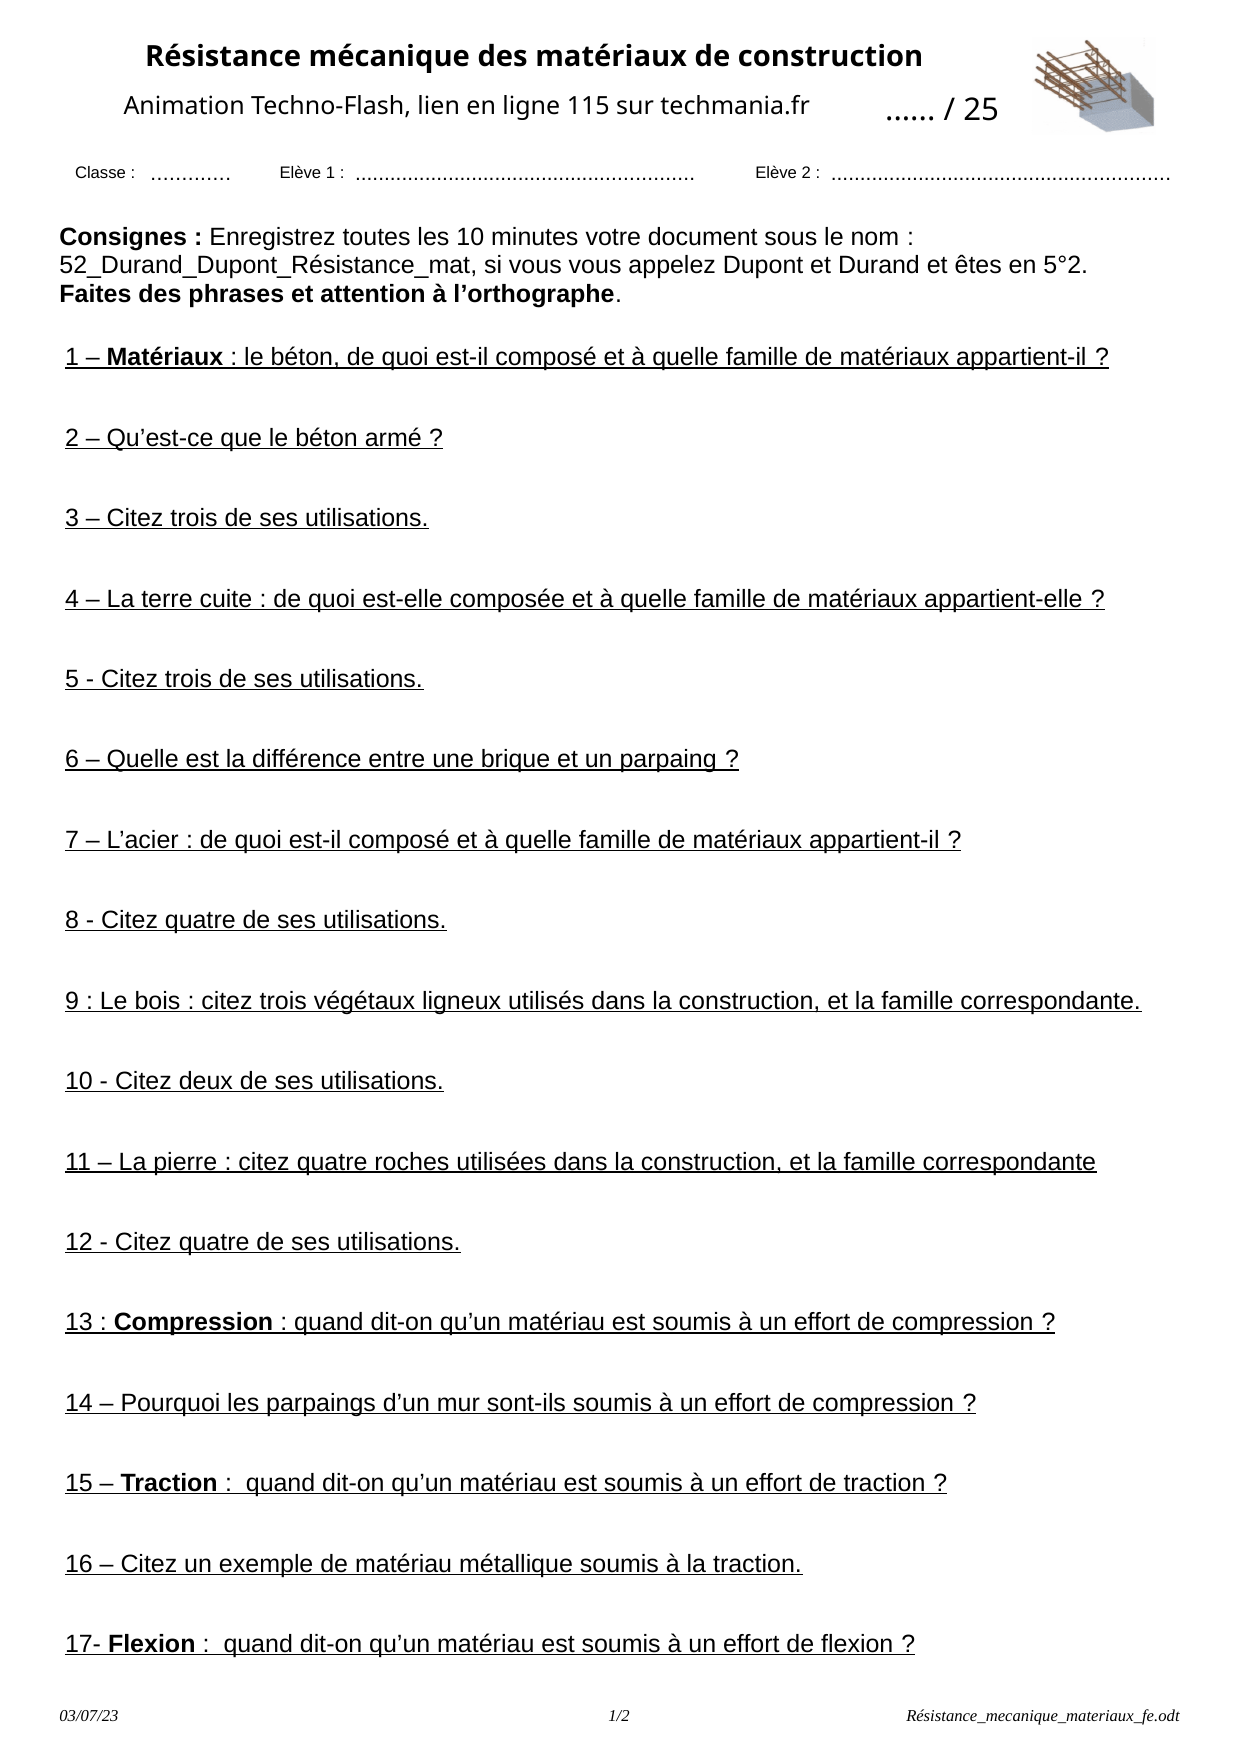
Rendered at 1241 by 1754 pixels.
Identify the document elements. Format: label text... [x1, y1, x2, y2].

table_cell [59, 1422, 1181, 1462]
table_cell [59, 940, 1181, 980]
picture [1031, 35, 1160, 135]
table_cell [59, 618, 1181, 658]
table_header 1 – Matériaux : le béton, de quoi est-il composé et à quelle famille de matériaux appartient-il ? [59, 337, 1181, 377]
table_cell [59, 1101, 1181, 1141]
table_cell 4 – La terre cuite : de quoi est-elle composée et à quelle famille de matériaux appartient-elle ? [59, 578, 1181, 618]
table_cell 17- Flexion : quand dit-on qu’un matériau est soumis à un effort de flexion ? [59, 1623, 1181, 1663]
table_cell 11 – La pierre : citez quatre roches utilisées dans la construction, et la famille correspondante [59, 1141, 1181, 1181]
table_cell [59, 1020, 1181, 1060]
table_cell 14 – Pourquoi les parpaings d’un mur sont-ils soumis à un effort de compression ? [59, 1382, 1181, 1422]
table_cell [59, 779, 1181, 819]
table_cell 2 – Qu’est-ce que le béton armé ? [59, 417, 1181, 457]
table_cell [59, 1181, 1181, 1221]
table_cell 6 – Quelle est la différence entre une brique et un parpaing ? [59, 739, 1181, 779]
table_header Elève 1 : [269, 140, 349, 193]
table_cell [59, 1583, 1181, 1623]
table_cell 3 – Citez trois de ses utilisations. [59, 498, 1181, 538]
table_cell [59, 859, 1181, 899]
text Consignes : Enregistrez toutes les 10 minutes votre document sous le nom : 52_Durand_Dupont_Résistance_mat, si vous vous appelez Dupont et Durand et êtes en 5°2. [59, 222, 1181, 279]
table_cell [59, 1342, 1181, 1382]
table_cell ...... / 25 [874, 75, 1009, 140]
table_header Elève 2 : [743, 140, 825, 193]
table_cell 8 - Citez quatre de ses utilisations. [59, 900, 1181, 940]
table_cell [59, 699, 1181, 739]
table_cell 7 – L’acier : de quoi est-il composé et à quelle famille de matériaux appartient-il ? [59, 819, 1181, 859]
table_cell 16 – Citez un exemple de matériau métallique soumis à la traction. [59, 1543, 1181, 1583]
table_header [1010, 35, 1181, 140]
table_cell [59, 457, 1181, 497]
table_cell [59, 538, 1181, 578]
table_header Résistance mécanique des matériaux de construction [59, 35, 1009, 75]
table_cell [59, 1503, 1181, 1543]
table_cell 15 – Traction : quand dit-on qu’un matériau est soumis à un effort de traction ? [59, 1463, 1181, 1503]
table_cell 5 - Citez trois de ses utilisations. [59, 658, 1181, 698]
table_cell 12 - Citez quatre de ses utilisations. [59, 1221, 1181, 1261]
table_header [825, 140, 1180, 193]
table_cell 9 : Le bois : citez trois végétaux ligneux utilisés dans la construction, et la famille correspondante. [59, 980, 1181, 1020]
table_cell Animation Techno-Flash, lien en ligne 115 sur techmania.fr [59, 75, 874, 140]
table_cell 13 : Compression : quand dit-on qu’un matériau est soumis à un effort de compression ? [59, 1302, 1181, 1342]
table_header [144, 140, 269, 193]
table_header [349, 140, 743, 193]
table_cell [59, 1261, 1181, 1302]
table_cell [59, 377, 1181, 417]
table_cell 10 - Citez deux de ses utilisations. [59, 1060, 1181, 1101]
table_header Classe : [59, 140, 144, 193]
text Faites des phrases et attention à l’orthographe. [59, 279, 1181, 308]
